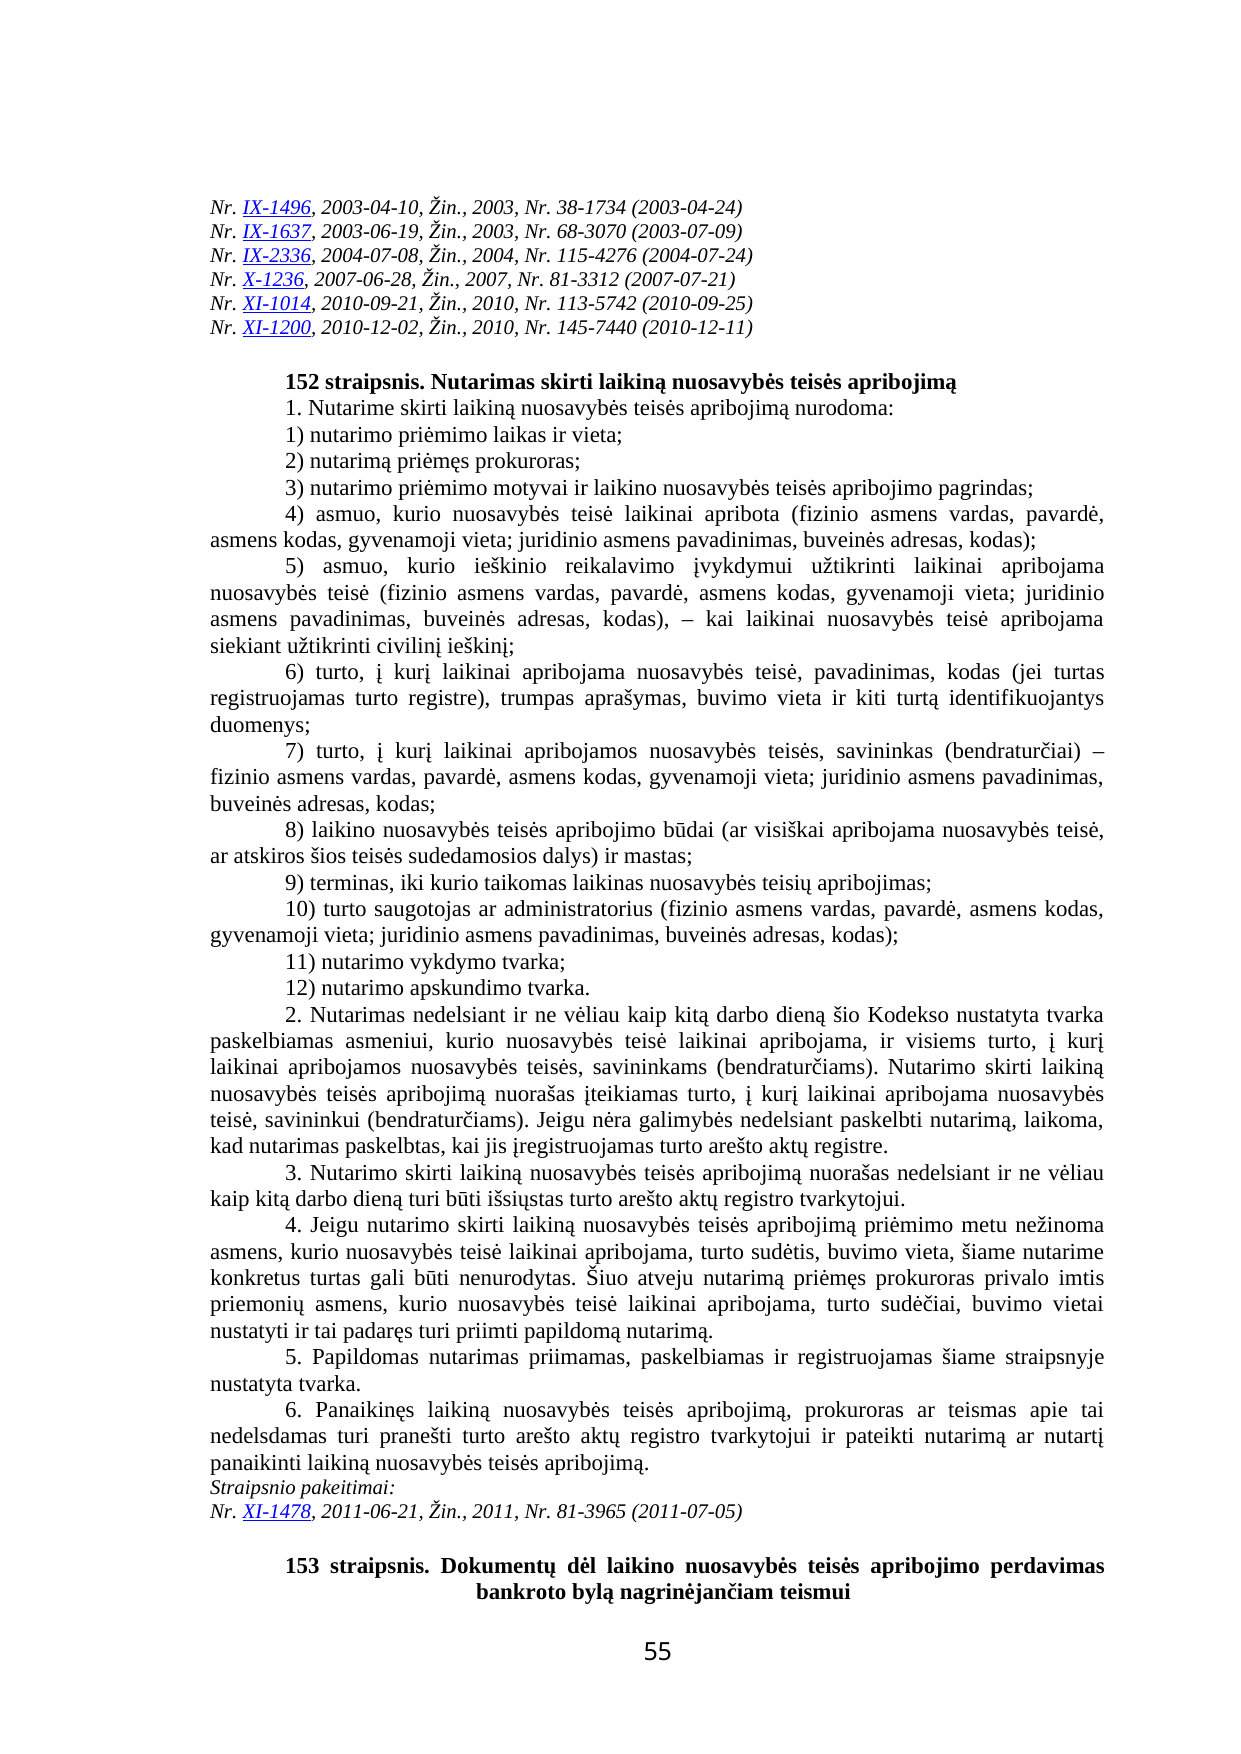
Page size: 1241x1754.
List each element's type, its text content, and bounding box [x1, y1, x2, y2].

text 5) asmuo, kurio ieškinio reikalavimo įvykdymui užtikrinti laikinai apribojama nuosavybės teisė (fizinio asmens vardas, pavardė, asmens kodas, gyvenamoji vieta; juridinio asmens pavadinimas, buveinės adresas, kodas), – kai laikinai nuosavybės teisė apribojama siekiant užtikrinti civilinį ieškinį; [210, 553, 1106, 658]
text 3) nutarimo priėmimo motyvai ir laikino nuosavybės teisės apribojimo pagrindas; [210, 473, 1106, 500]
text 3. Nutarimo skirti laikiną nuosavybės teisės apribojimą nuorašas nedelsiant ir ne vėliau kaip kitą darbo dieną turi būti išsiųstas turto arešto aktų registro tvarkytojui. [210, 1159, 1106, 1211]
text 1) nutarimo priėmimo laikas ir vieta; [210, 421, 1106, 447]
text 9) terminas, iki kurio taikomas laikinas nuosavybės teisių apribojimas; [210, 869, 1106, 895]
text 5. Papildomas nutarimas priimamas, paskelbiamas ir registruojamas šiame straipsnyje nustatyta tvarka. [210, 1343, 1106, 1396]
text 11) nutarimo vykdymo tvarka; [210, 948, 1106, 974]
text Nr. IX-2336, 2004-07-08, Žin., 2004, Nr. 115-4276 (2004-07-24) [210, 243, 1106, 267]
text Nr. IX-1637, 2003-06-19, Žin., 2003, Nr. 68-3070 (2003-07-09) [210, 219, 1106, 243]
text 2) nutarimą priėmęs prokuroras; [210, 447, 1106, 473]
text 1. Nutarime skirti laikiną nuosavybės teisės apribojimą nurodoma: [210, 394, 1106, 421]
text 10) turto saugotojas ar administratorius (fizinio asmens vardas, pavardė, asmens kodas, gyvenamoji vieta; juridinio asmens pavadinimas, buveinės adresas, kodas); [210, 895, 1106, 948]
text 8) laikino nuosavybės teisės apribojimo būdai (ar visiškai apribojama nuosavybės teisė, ar atskiros šios teisės sudedamosios dalys) ir mastas; [210, 816, 1106, 869]
text 152 straipsnis. Nutarimas skirti laikiną nuosavybės teisės apribojimą [210, 368, 1106, 394]
text 4) asmuo, kurio nuosavybės teisė laikinai apribota (fizinio asmens vardas, pavardė, asmens kodas, gyvenamoji vieta; juridinio asmens pavadinimas, buveinės adresas, kodas); [210, 500, 1106, 553]
text 12) nutarimo apskundimo tvarka. [210, 974, 1106, 1001]
text Nr. XI-1200, 2010-12-02, Žin., 2010, Nr. 145-7440 (2010-12-11) [210, 315, 1106, 339]
text 7) turto, į kurį laikinai apribojamos nuosavybės teisės, savininkas (bendraturčiai) – fizinio asmens vardas, pavardė, asmens kodas, gyvenamoji vieta; juridinio asmens pavadinimas, buveinės adresas, kodas; [210, 737, 1106, 816]
text 2. Nutarimas nedelsiant ir ne vėliau kaip kitą darbo dieną šio Kodekso nustatyta tvarka paskelbiamas asmeniui, kurio nuosavybės teisė laikinai apribojama, ir visiems turto, į kurį laikinai apribojamos nuosavybės teisės, savininkams (bendraturčiams). Nutarimo skirti laikiną nuosavybės teisės apribojimą nuorašas įteikiamas turto, į kurį laikinai apribojama nuosavybės teisė, savininkui (bendraturčiams). Jeigu nėra galimybės nedelsiant paskelbti nutarimą, laikoma, kad nutarimas paskelbtas, kai jis įregistruojamas turto arešto aktų registre. [210, 1001, 1106, 1159]
text 4. Jeigu nutarimo skirti laikiną nuosavybės teisės apribojimą priėmimo metu nežinoma asmens, kurio nuosavybės teisė laikinai apribojama, turto sudėtis, buvimo vieta, šiame nutarime konkretus turtas gali būti nenurodytas. Šiuo atveju nutarimą priėmęs prokuroras privalo imtis priemonių asmens, kurio nuosavybės teisė laikinai apribojama, turto sudėčiai, buvimo vietai nustatyti ir tai padaręs turi priimti papildomą nutarimą. [210, 1211, 1106, 1343]
text Nr. XI-1014, 2010-09-21, Žin., 2010, Nr. 113-5742 (2010-09-25) [210, 291, 1106, 315]
text Straipsnio pakeitimai: [210, 1475, 1106, 1499]
text Nr. IX-1496, 2003-04-10, Žin., 2003, Nr. 38-1734 (2003-04-24) [210, 195, 1106, 219]
text Nr. XI-1478, 2011-06-21, Žin., 2011, Nr. 81-3965 (2011-07-05) [210, 1499, 1106, 1523]
text 6. Panaikinęs laikiną nuosavybės teisės apribojimą, prokuroras ar teismas apie tai nedelsdamas turi pranešti turto arešto aktų registro tvarkytojui ir pateikti nutarimą ar nutartį panaikinti laikiną nuosavybės teisės apribojimą. [210, 1396, 1106, 1475]
text 153 straipsnis. Dokumentų dėl laikino nuosavybės teisės apribojimo perdavimas bankroto bylą nagrinėjančiam teismui [285, 1552, 1106, 1604]
text 6) turto, į kurį laikinai apribojama nuosavybės teisė, pavadinimas, kodas (jei turtas registruojamas turto registre), trumpas aprašymas, buvimo vieta ir kiti turtą identifikuojantys duomenys; [210, 658, 1106, 737]
text Nr. X-1236, 2007-06-28, Žin., 2007, Nr. 81-3312 (2007-07-21) [210, 267, 1106, 291]
